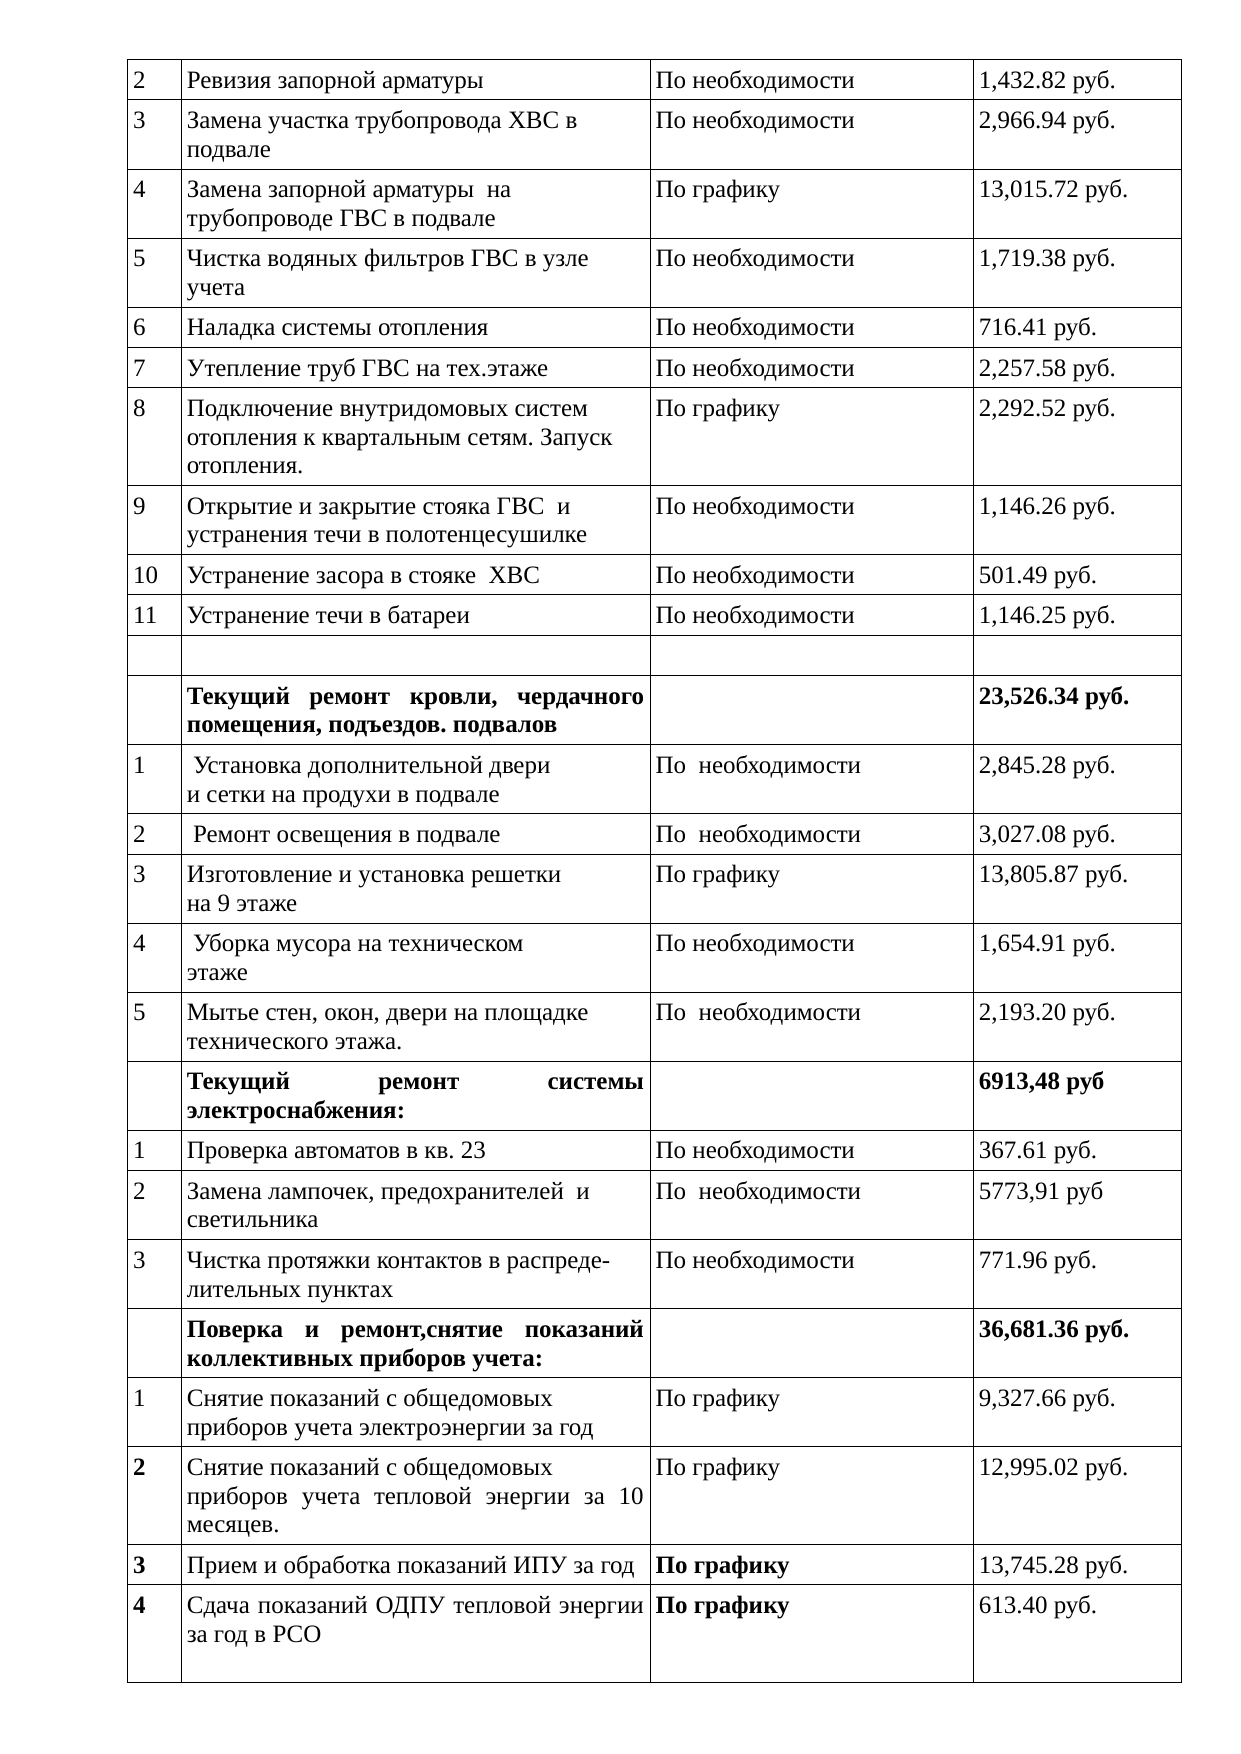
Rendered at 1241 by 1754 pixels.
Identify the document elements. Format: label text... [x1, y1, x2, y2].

table_cell По графику [651, 1378, 973, 1446]
table_cell [651, 636, 973, 675]
table_cell Замена запорной арматуры на трубопроводе ГВС в подвале [182, 170, 650, 237]
table_cell Наладка системы отопления [182, 308, 650, 347]
table_cell 7 [128, 348, 181, 387]
table_cell [128, 676, 181, 744]
table_cell 2 [128, 1171, 181, 1239]
table_cell По графику [651, 855, 973, 922]
table_cell 6913,48 руб [974, 1062, 1181, 1130]
table_cell 3 027,08 руб. [974, 814, 1181, 853]
table_cell Чистка водяных фильтров ГВС в узле учета [182, 239, 650, 307]
table_cell По необходимости [651, 1171, 973, 1239]
table_cell 3 [128, 855, 181, 922]
table_cell [974, 636, 1181, 675]
table_cell 5773,91 руб [974, 1171, 1181, 1239]
table_cell 1 432,82 руб. [974, 60, 1181, 99]
table_cell [651, 1062, 973, 1130]
table_cell По графику [651, 388, 973, 485]
table_cell Замена участка трубопровода ХВС в подвале [182, 100, 650, 168]
table_cell 2 [128, 60, 181, 99]
table_cell [128, 636, 181, 675]
table_cell 2 257,58 руб. [974, 348, 1181, 387]
table_cell 1 146,26 руб. [974, 486, 1181, 554]
table_cell 613,40 руб. [974, 1585, 1181, 1682]
table_cell 12 995,02 руб. [974, 1447, 1181, 1544]
table_cell Установка дополнительной двери и сетки на продухи в подвале [182, 745, 650, 813]
table_cell 6 [128, 308, 181, 347]
table_cell [128, 1309, 181, 1377]
table_cell По графику [651, 170, 973, 237]
table_cell 2 845,28 руб. [974, 745, 1181, 813]
table_cell Изготовление и установка решетки на 9 этаже [182, 855, 650, 922]
table_cell 4 [128, 170, 181, 237]
table_cell 9 [128, 486, 181, 554]
table_cell По необходимости [651, 814, 973, 853]
table_cell 11 [128, 595, 181, 635]
table_cell Ремонт освещения в подвале [182, 814, 650, 853]
table_cell 5 [128, 993, 181, 1061]
table_cell 36 681,36 руб. [974, 1309, 1181, 1377]
table_cell Текущий ремонт системы электроснабжения: [182, 1062, 650, 1130]
table_cell 716,41 руб. [974, 308, 1181, 347]
table_cell 1 [128, 745, 181, 813]
table_cell Текущий ремонт кровли, чердачного помещения, подъездов. подвалов [182, 676, 650, 744]
table_cell Поверка и ремонт,снятие показаний коллективных приборов учета: [182, 1309, 650, 1377]
table_cell 2 292,52 руб. [974, 388, 1181, 485]
table_cell 13 745,28 руб. [974, 1545, 1181, 1584]
table_cell 2 [128, 814, 181, 853]
table_cell [651, 1309, 973, 1377]
table_cell Мытье стен, окон, двери на площадке технического этажа. [182, 993, 650, 1061]
table_cell 4 [128, 1585, 181, 1682]
table_cell Уборка мусора на техническом этаже [182, 924, 650, 992]
table_cell По необходимости [651, 993, 973, 1061]
table_cell 8 [128, 388, 181, 485]
table_cell По необходимости [651, 486, 973, 554]
table_cell По графику [651, 1447, 973, 1544]
table_cell [651, 676, 973, 744]
table_cell По необходимости [651, 239, 973, 307]
table_cell Ревизия запорной арматуры [182, 60, 650, 99]
table_cell 1 719,38 руб. [974, 239, 1181, 307]
table_cell 3 [128, 1240, 181, 1308]
table_cell Снятие показаний с общедомовых приборов учета тепловой энергии за 10 месяцев. [182, 1447, 650, 1544]
table_cell 1 146,25 руб. [974, 595, 1181, 635]
table_cell По графику [651, 1545, 973, 1584]
table_cell 1 [128, 1131, 181, 1170]
table_cell По необходимости [651, 595, 973, 635]
table_cell 13 805,87 руб. [974, 855, 1181, 922]
table_cell По необходимости [651, 924, 973, 992]
table_cell По необходимости [651, 555, 973, 594]
table_cell Чистка протяжки контактов в распреде- лительных пунктах [182, 1240, 650, 1308]
table_cell 3 [128, 1545, 181, 1584]
table_cell 13 015,72 руб. [974, 170, 1181, 237]
table_cell 10 [128, 555, 181, 594]
table_cell По графику [651, 1585, 973, 1682]
table_cell По необходимости [651, 348, 973, 387]
table_cell 1 [128, 1378, 181, 1446]
table_cell 367,61 руб. [974, 1131, 1181, 1170]
table_cell Сдача показаний ОДПУ тепловой энергии за год в РСО [182, 1585, 650, 1682]
table_cell По необходимости [651, 60, 973, 99]
table_cell Устранение течи в батареи [182, 595, 650, 635]
table_cell Прием и обработка показаний ИПУ за год [182, 1545, 650, 1584]
table_cell 9 327,66 руб. [974, 1378, 1181, 1446]
table_cell 3 [128, 100, 181, 168]
table_cell 5 [128, 239, 181, 307]
table_cell Снятие показаний с общедомовых приборов учета электроэнергии за год [182, 1378, 650, 1446]
table_cell [128, 1062, 181, 1130]
table_cell Открытие и закрытие стояка ГВС и устранения течи в полотенцесушилке [182, 486, 650, 554]
table_cell 1 654,91 руб. [974, 924, 1181, 992]
table_cell По необходимости [651, 1131, 973, 1170]
table_cell 2 [128, 1447, 181, 1544]
table_cell Замена лампочек, предохранителей и светильника [182, 1171, 650, 1239]
table_cell По необходимости [651, 308, 973, 347]
table_cell 2 966,94 руб. [974, 100, 1181, 168]
table_cell 23 526,34 руб. [974, 676, 1181, 744]
table_cell 4 [128, 924, 181, 992]
table_cell Проверка автоматов в кв. 23 [182, 1131, 650, 1170]
table_cell Устранение засора в стояке ХВС [182, 555, 650, 594]
table_cell [182, 636, 650, 675]
table_cell Утепление труб ГВС на тех.этаже [182, 348, 650, 387]
table_cell 501,49 руб. [974, 555, 1181, 594]
table_cell 2 193,20 руб. [974, 993, 1181, 1061]
table_cell Подключение внутридомовых систем отопления к квартальным сетям. Запуск отопления. [182, 388, 650, 485]
table_cell По необходимости [651, 100, 973, 168]
table_cell По необходимости [651, 1240, 973, 1308]
table_cell По необходимости [651, 745, 973, 813]
table_cell 771,96 руб. [974, 1240, 1181, 1308]
